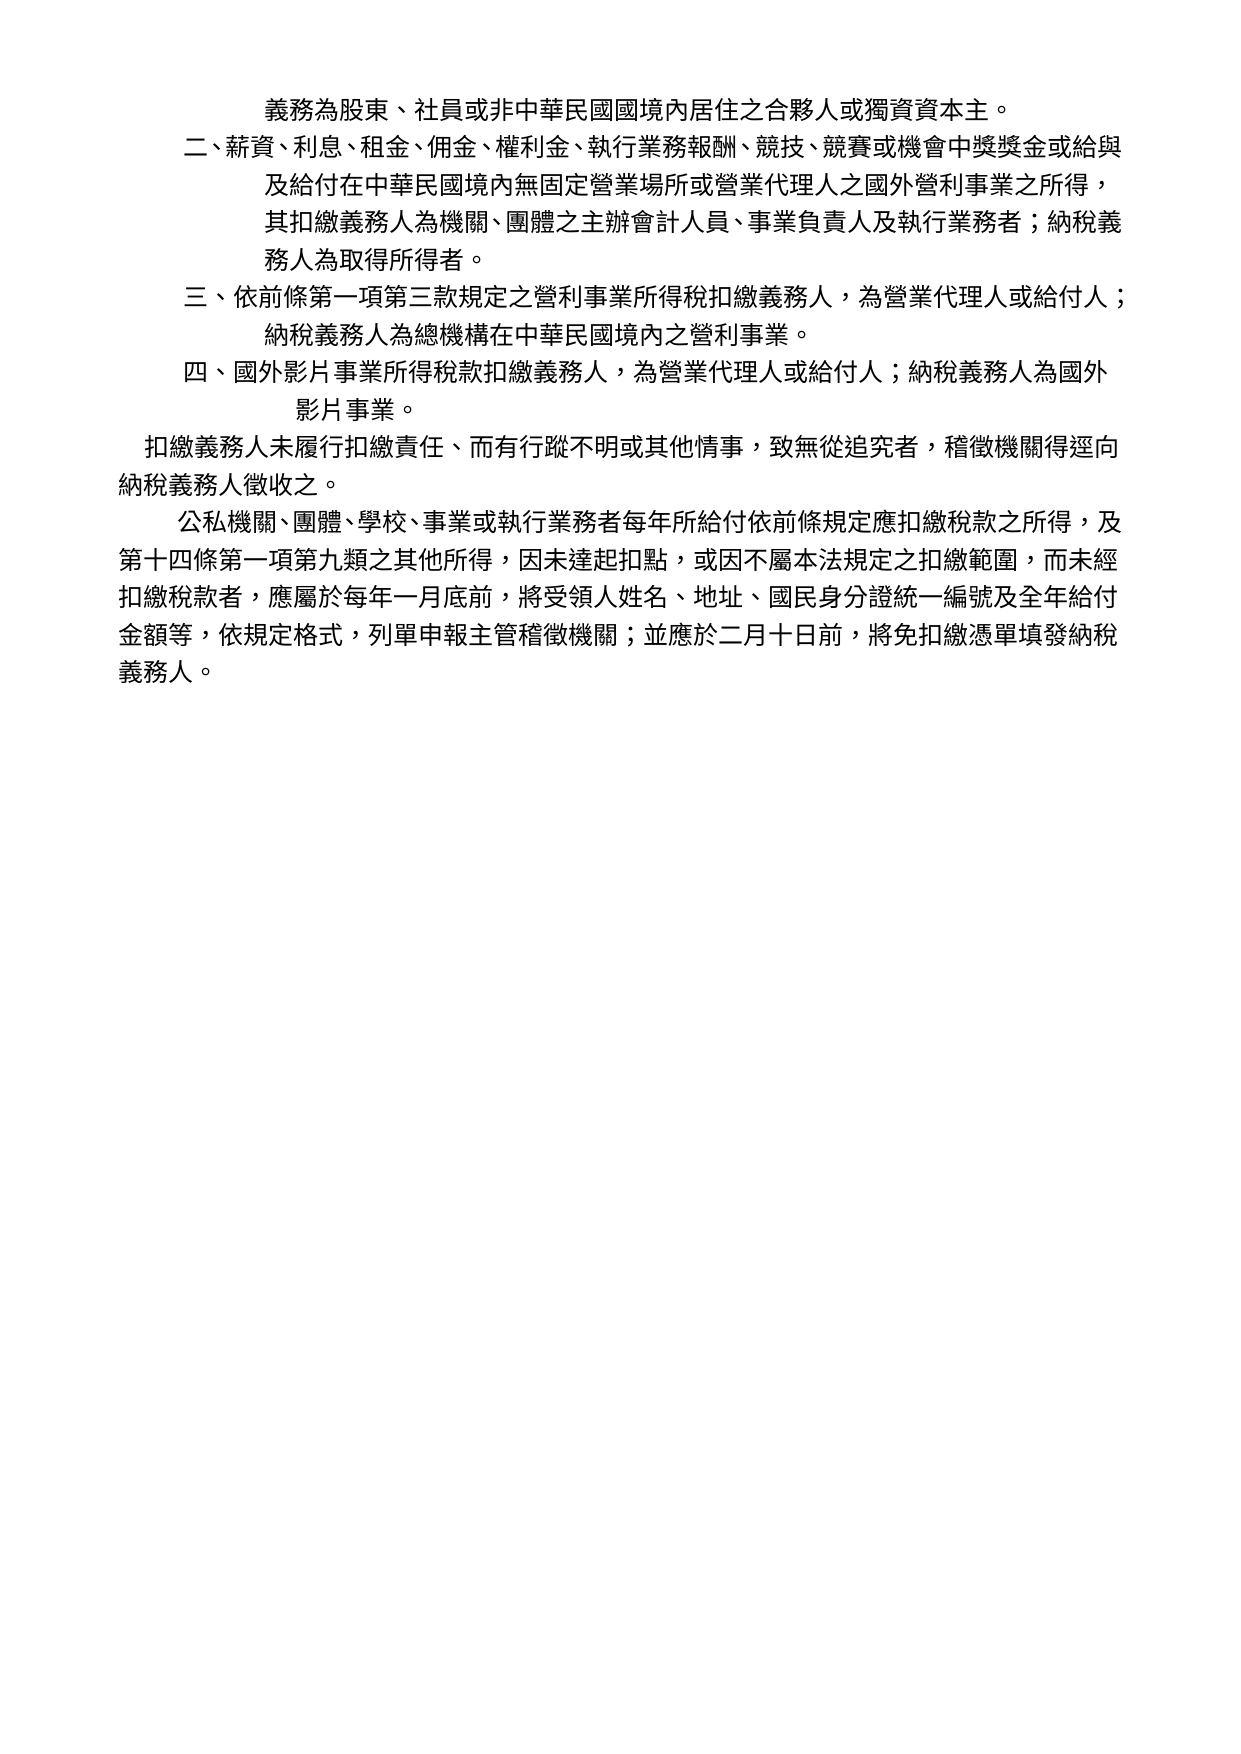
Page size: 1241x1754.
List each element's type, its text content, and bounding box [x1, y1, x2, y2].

text 二、薪資、利息、租金、佣金、權利金、執行業務報酬、競技、競賽或機會中獎獎金或給與，及給付在中華民國境內無固定營業場所或營業代理人之國外營利事業之所得，其扣繳義務人為機關、團體之主辦會計人員、事業負責人及執行業務者；納稅義務人為取得所得者。 [118, 127, 1122, 277]
text 義務為股東、社員或非中華民國國境內居住之合夥人或獨資資本主。 [118, 89, 1122, 127]
text 四、國外影片事業所得稅款扣繳義務人，為營業代理人或給付人；納稅義務人為國外影片事業。 [118, 352, 1122, 427]
text 三、依前條第一項第三款規定之營利事業所得稅扣繳義務人，為營業代理人或給付人；納稅義務人為總機構在中華民國境內之營利事業。 [118, 277, 1122, 352]
text 扣繳義務人未履行扣繳責任、而有行蹤不明或其他情事，致無從追究者，稽徵機關得逕向納稅義務人徵收之。 [118, 427, 1122, 502]
text 公私機關、團體、學校、事業或執行業務者每年所給付依前條規定應扣繳稅款之所得，及第十四條第一項第九類之其他所得，因未達起扣點，或因不屬本法規定之扣繳範圍，而未經扣繳稅款者，應屬於每年一月底前，將受領人姓名、地址、國民身分證統一編號及全年給付金額等，依規定格式，列單申報主管稽徵機關；並應於二月十日前，將免扣繳憑單填發納稅義務人。 [118, 502, 1122, 689]
